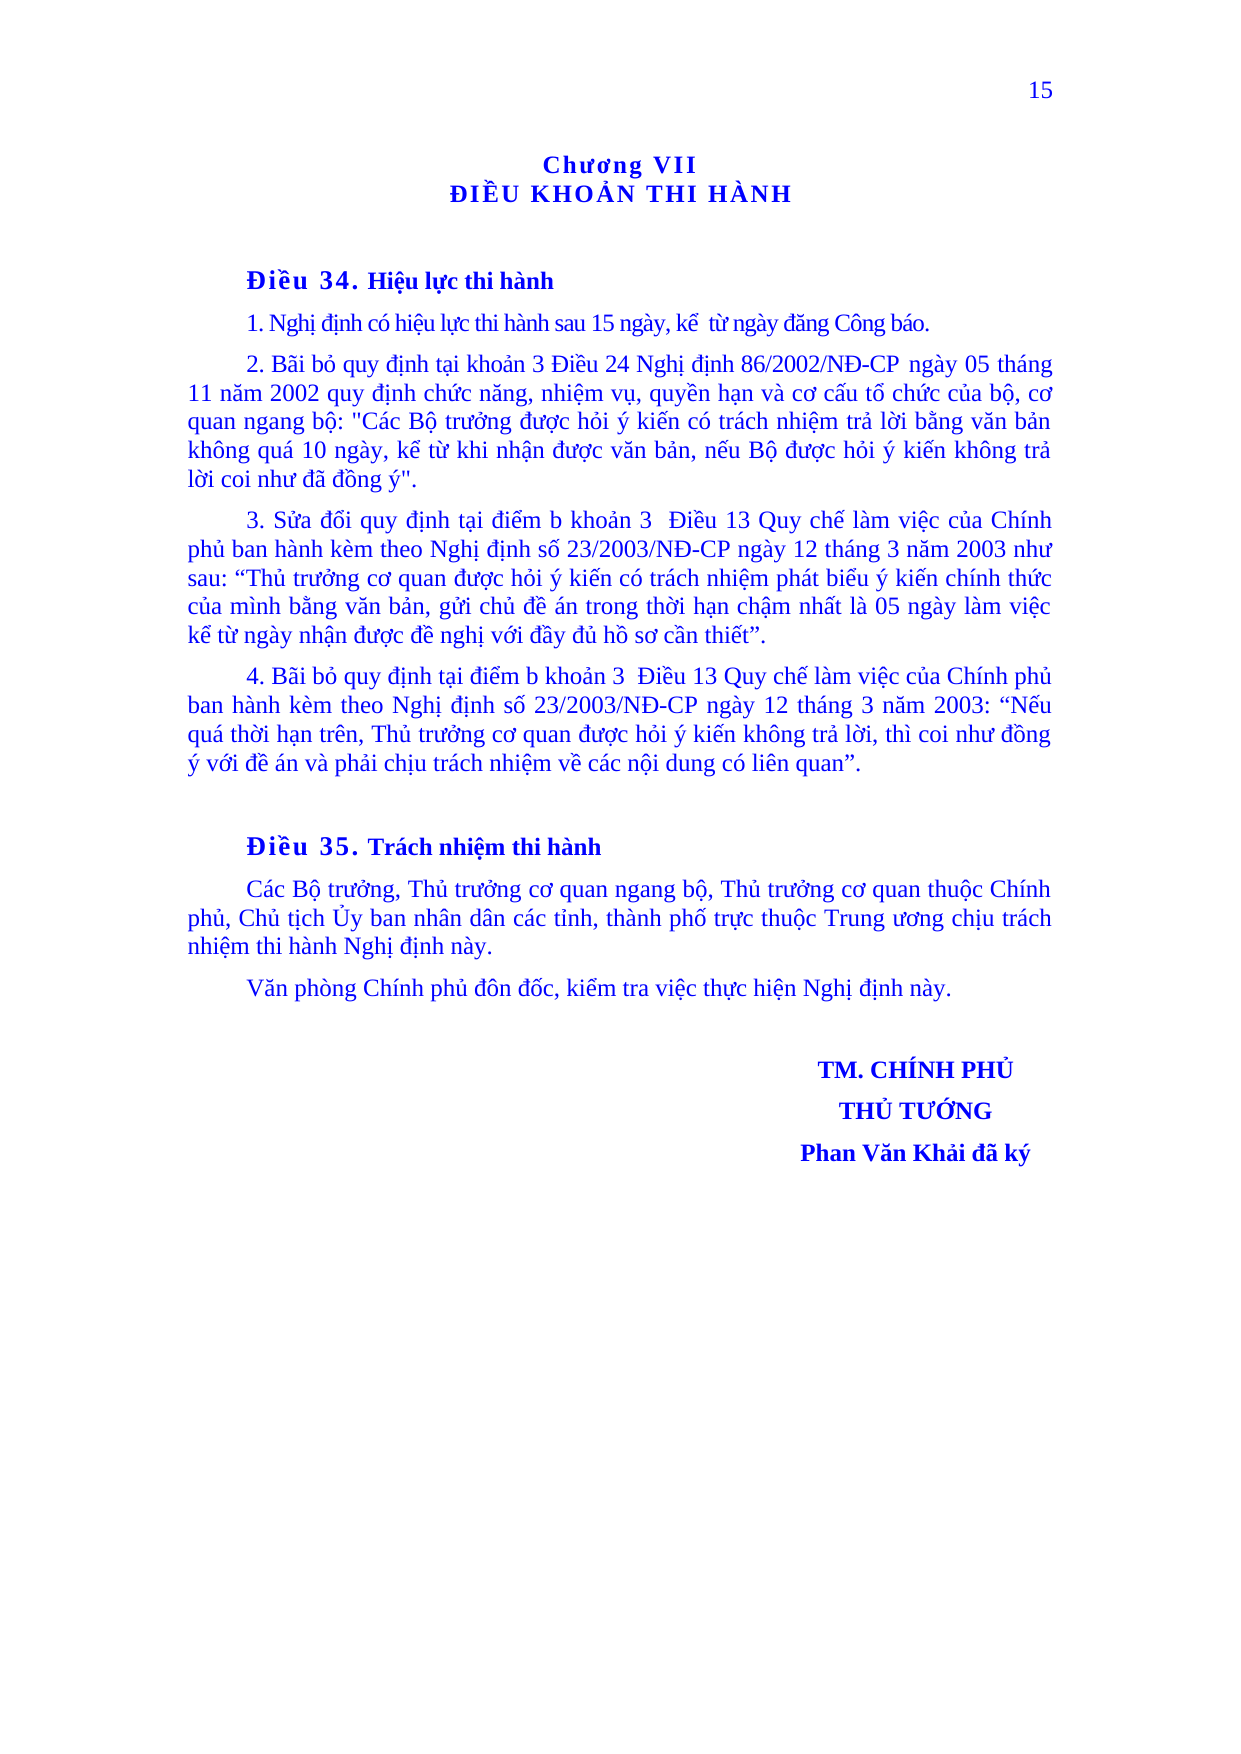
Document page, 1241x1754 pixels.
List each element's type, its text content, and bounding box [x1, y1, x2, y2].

text Điều 34. Hiệu lực thi hành [187, 264, 1053, 295]
text Điều 35. Trách nhiệm thi hành [187, 830, 1053, 861]
text Các Bộ trưởng, Thủ trưởng cơ quan ngang bộ, Thủ trưởng cơ quan thuộc Chính phủ, Chủ tịch Ủy ban nhân dân các tỉnh, thành phố trực thuộc Trung ương chịu trách nhiệm thi hành Nghị định này. [187, 874, 1053, 960]
text Phan Văn Khải đã ký [187, 1138, 1053, 1166]
text THỦ TƯỚNG [187, 1096, 1053, 1125]
text 3. Sửa đổi quy định tại điểm b khoản 3 Điều 13 Quy chế làm việc của Chính phủ ban hành kèm theo Nghị định số 23/2003/NĐ-CP ngày 12 tháng 3 năm 2003 như sau: “Thủ trưởng cơ quan được hỏi ý kiến có trách nhiệm phát biểu ý kiến chính thức của mình bằng văn bản, gửi chủ đề án trong thời hạn chậm nhất là 05 ngày làm việc kể từ ngày nhận được đề nghị với đầy đủ hồ sơ cần thiết”. [187, 505, 1053, 649]
text Văn phòng Chính phủ đôn đốc, kiểm tra việc thực hiện Nghị định này. [187, 973, 1053, 1001]
text Chương VII ĐIỀU KHOẢN THI HÀNH [187, 150, 1053, 207]
text 1. Nghị định có hiệu lực thi hành sau 15 ngày, kể từ ngày đăng Công báo. [187, 308, 1053, 336]
text 2. Bãi bỏ quy định tại khoản 3 Điều 24 Nghị định 86/2002/NĐ-CP ngày 05 tháng 11 năm 2002 quy định chức năng, nhiệm vụ, quyền hạn và cơ cấu tổ chức của bộ, cơ quan ngang bộ: "Các Bộ trưởng được hỏi ý kiến có trách nhiệm trả lời bằng văn bản không quá 10 ngày, kể từ khi nhận được văn bản, nếu Bộ được hỏi ý kiến không trả lời coi như đã đồng ý". [187, 349, 1053, 493]
text TM. CHÍNH PHỦ [187, 1055, 1053, 1084]
text 4. Bãi bỏ quy định tại điểm b khoản 3 Điều 13 Quy chế làm việc của Chính phủ ban hành kèm theo Nghị định số 23/2003/NĐ-CP ngày 12 tháng 3 năm 2003: “Nếu quá thời hạn trên, Thủ trưởng cơ quan được hỏi ý kiến không trả lời, thì coi như đồng ý với đề án và phải chịu trách nhiệm về các nội dung có liên quan”. [187, 661, 1053, 776]
